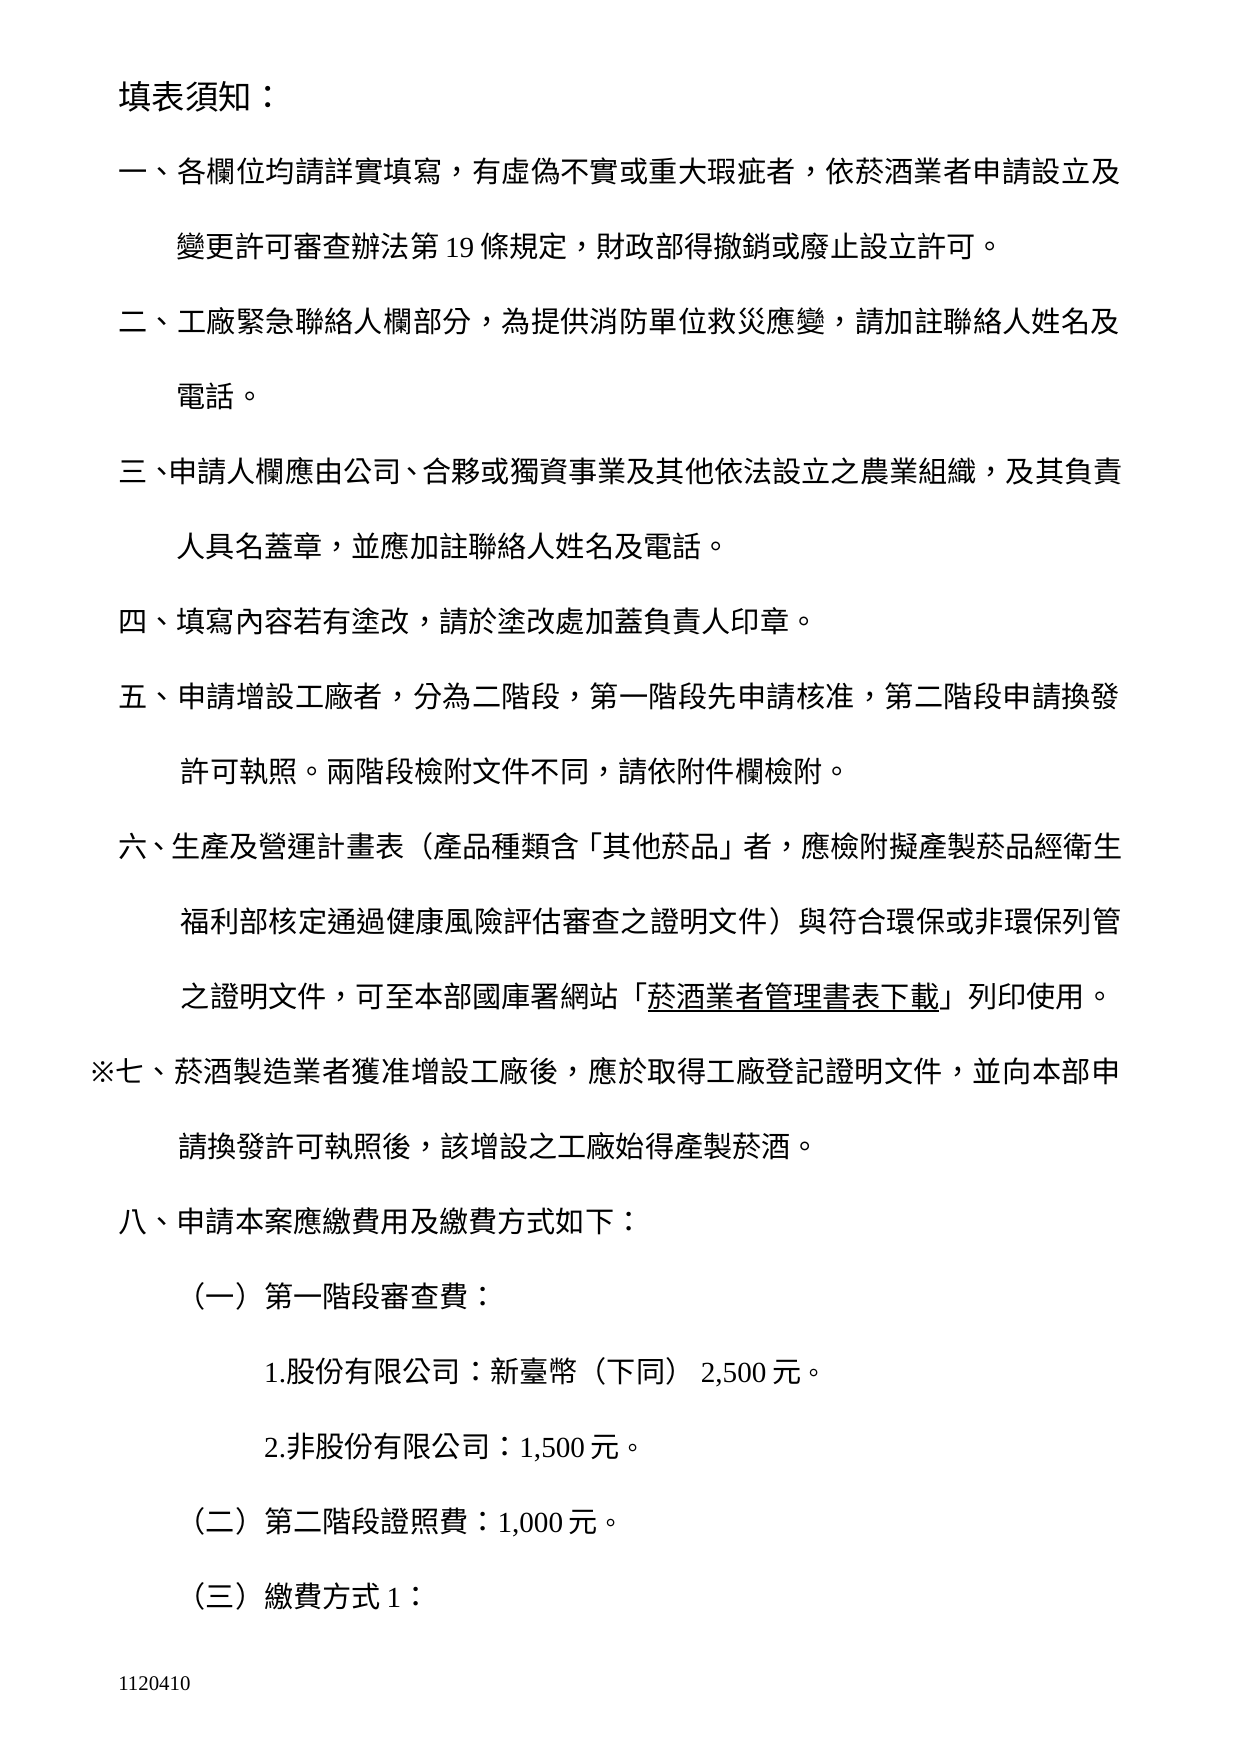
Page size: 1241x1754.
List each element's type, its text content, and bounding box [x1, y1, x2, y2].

text 1.股份有限公司：新臺幣（下同） 2,500元。 [176, 1333, 1122, 1408]
text ※七、菸酒製造業者獲准增設工廠後，應於取得工廠登記證明文件，並向本部申請換發許可執照後，該增設之工廠始得產製菸酒。 [91, 1033, 1122, 1183]
text （二）第二階段證照費：1,000元。 [118, 1483, 1122, 1558]
text 五、申請增設工廠者，分為二階段，第一階段先申請核准，第二階段申請換發許可執照。兩階段檢附文件不同，請依附件欄檢附。 [118, 658, 1122, 808]
text 三、申請人欄應由公司、合夥或獨資事業及其他依法設立之農業組織，及其負責人具名蓋章，並應加註聯絡人姓名及電話。 [118, 433, 1122, 583]
text 填表須知： [118, 58, 1122, 133]
text 二、工廠緊急聯絡人欄部分，為提供消防單位救災應變，請加註聯絡人姓名及電話。 [118, 283, 1122, 433]
text （三）繳費方式1： [118, 1558, 1122, 1633]
text 八、申請本案應繳費用及繳費方式如下： [118, 1183, 1122, 1258]
text 一、各欄位均請詳實填寫，有虛偽不實或重大瑕疵者，依菸酒業者申請設立及變更許可審查辦法第19條規定，財政部得撤銷或廢止設立許可。 [118, 133, 1122, 283]
text （一）第一階段審查費： [118, 1258, 1122, 1333]
text 四、填寫內容若有塗改，請於塗改處加蓋負責人印章。 [118, 583, 1122, 658]
text 2.非股份有限公司：1,500元。 [118, 1408, 1122, 1483]
text 六、生產及營運計畫表（產品種類含「其他菸品」者，應檢附擬產製菸品經衛生福利部核定通過健康風險評估審查之證明文件）與符合環保或非環保列管之證明文件，可至本部國庫署網站「菸酒業者管理書表下載」列印使用。 [118, 808, 1122, 1033]
